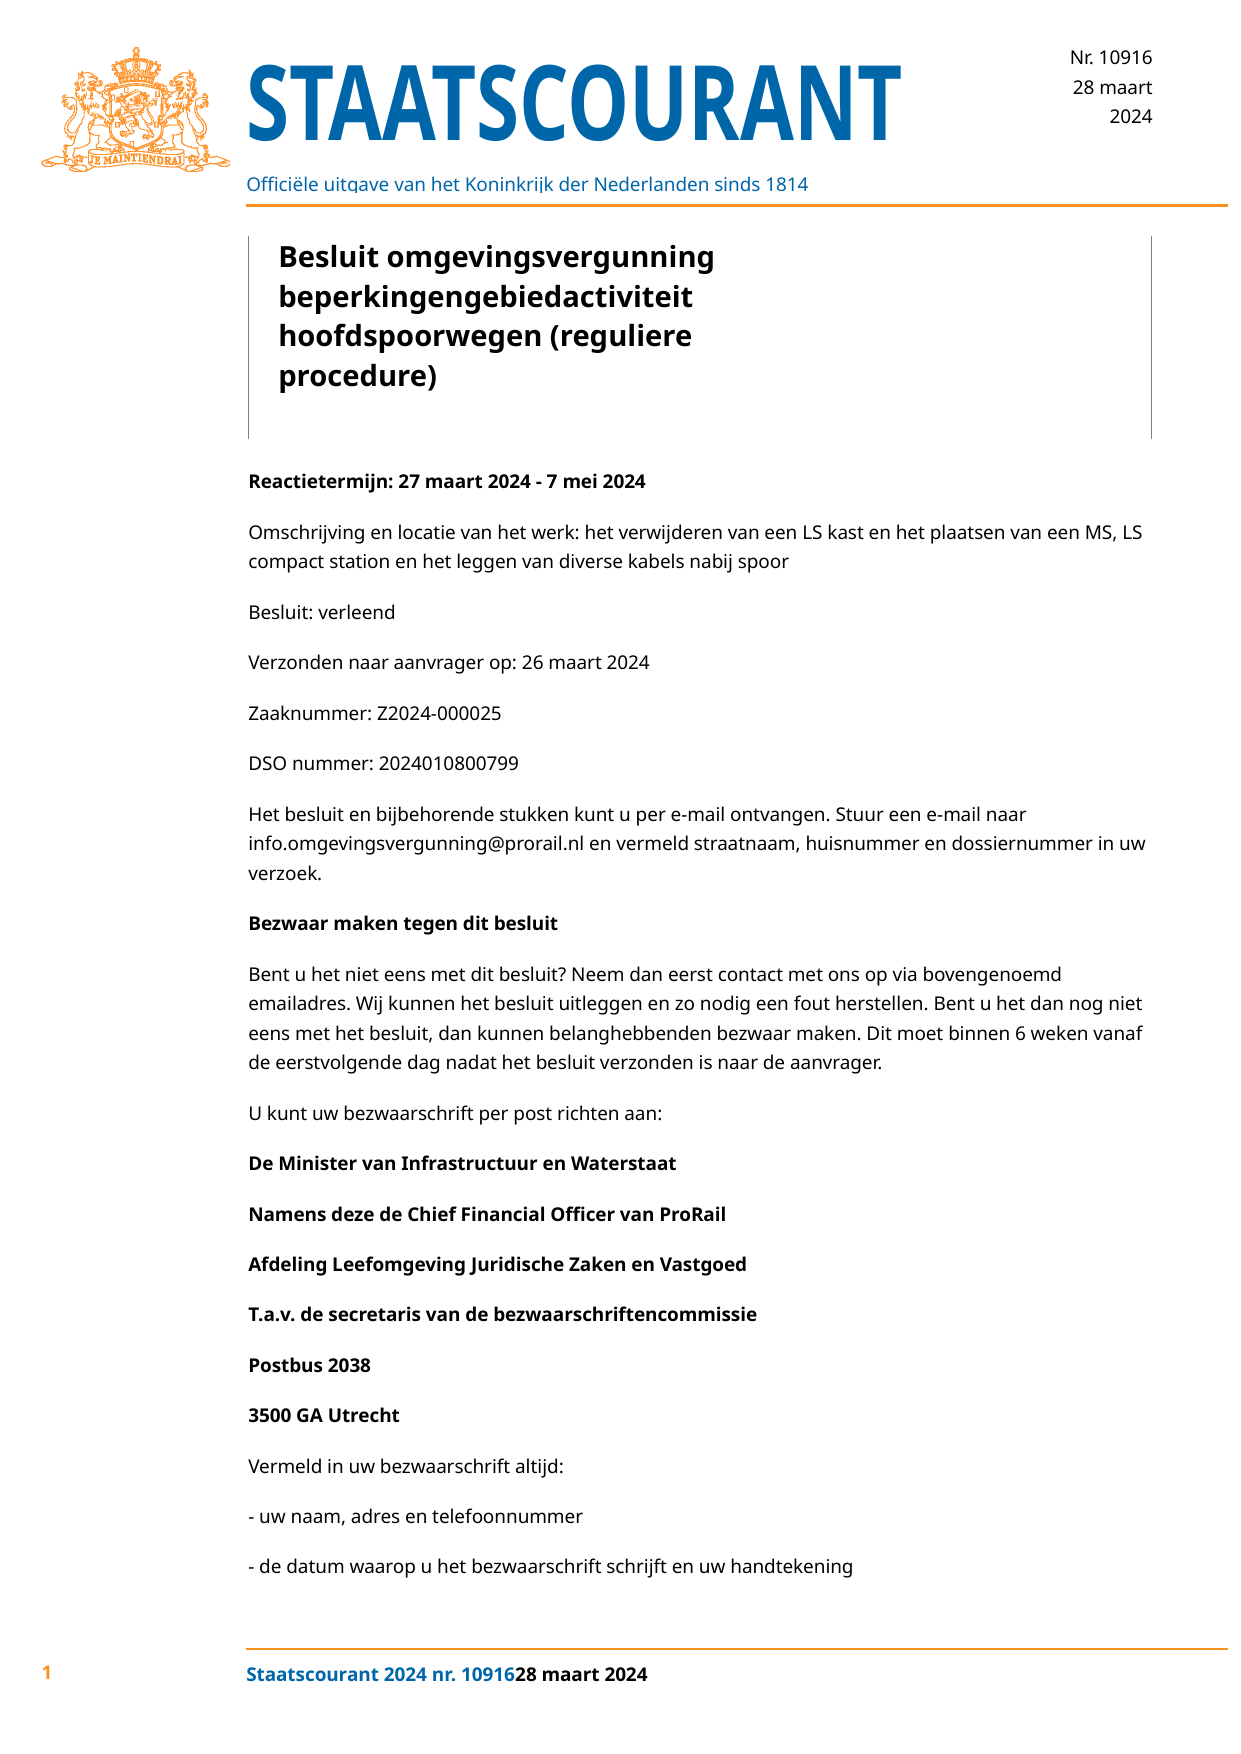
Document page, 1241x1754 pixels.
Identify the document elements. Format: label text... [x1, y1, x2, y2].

text DSO nummer: 2024010800799 [248, 750, 1152, 776]
text - de datum waarop u het bezwaarschrift schrijft en uw handtekening [248, 1554, 1152, 1579]
text Bent u het niet eens met dit besluit? Neem dan eerst contact met ons op via bovengenoemd emailadres. Wij kunnen het besluit uitleggen en zo nodig een fout herstellen. Bent u het dan nog niet eens met het besluit, dan kunnen belanghebbenden bezwaar maken. Dit moet binnen 6 weken vanaf de eerstvolgende dag nadat het besluit verzonden is naar de aanvrager. [248, 961, 1152, 1075]
text Omschrijving en locatie van het werk: het verwijderen van een LS kast en het plaatsen van een MS, LS compact station en het leggen van diverse kabels nabij spoor [248, 519, 1152, 574]
text Afdeling Leefomgeving Juridische Zaken en Vastgoed [248, 1251, 1152, 1277]
table_header [850, 236, 912, 413]
picture [912, 236, 1090, 414]
text Zaaknummer: Z2024-000025 [248, 700, 1152, 726]
text Namens deze de Chief Financial Officer van ProRail [248, 1201, 1152, 1226]
text Besluit: verleend [248, 599, 1152, 625]
text Verzonden naar aanvrager op: 26 maart 2024 [248, 649, 1152, 675]
text T.a.v. de secretaris van de bezwaarschriftencommissie [248, 1302, 1152, 1327]
text Vermeld in uw bezwaarschrift altijd: [248, 1453, 1152, 1478]
text Het besluit en bijbehorende stukken kunt u per e-mail ontvangen. Stuur een e-mail naar info.omgevingsvergunning@prorail.nl en vermeld straatnaam, huisnummer en dossiernummer in uw verzoek. [248, 801, 1152, 886]
text Postbus 2038 [248, 1352, 1152, 1378]
table_header Besluit omgevingsvergunning beperkingengebiedactiviteit hoofdspoorwegen (reguliere procedure) [249, 236, 850, 439]
table_header [1090, 236, 1151, 413]
text 3500 GA Utrecht [248, 1402, 1152, 1428]
text U kunt uw bezwaarschrift per post richten aan: [248, 1100, 1152, 1126]
text De Minister van Infrastructuur en Waterstaat [248, 1150, 1152, 1176]
text - uw naam, adres en telefoonnummer [248, 1503, 1152, 1529]
picture [41, 47, 231, 172]
text Reactietermijn: 27 maart 2024 - 7 mei 2024 [248, 469, 1152, 494]
table_header [850, 414, 1151, 439]
text Bezwaar maken tegen dit besluit [248, 910, 1152, 936]
